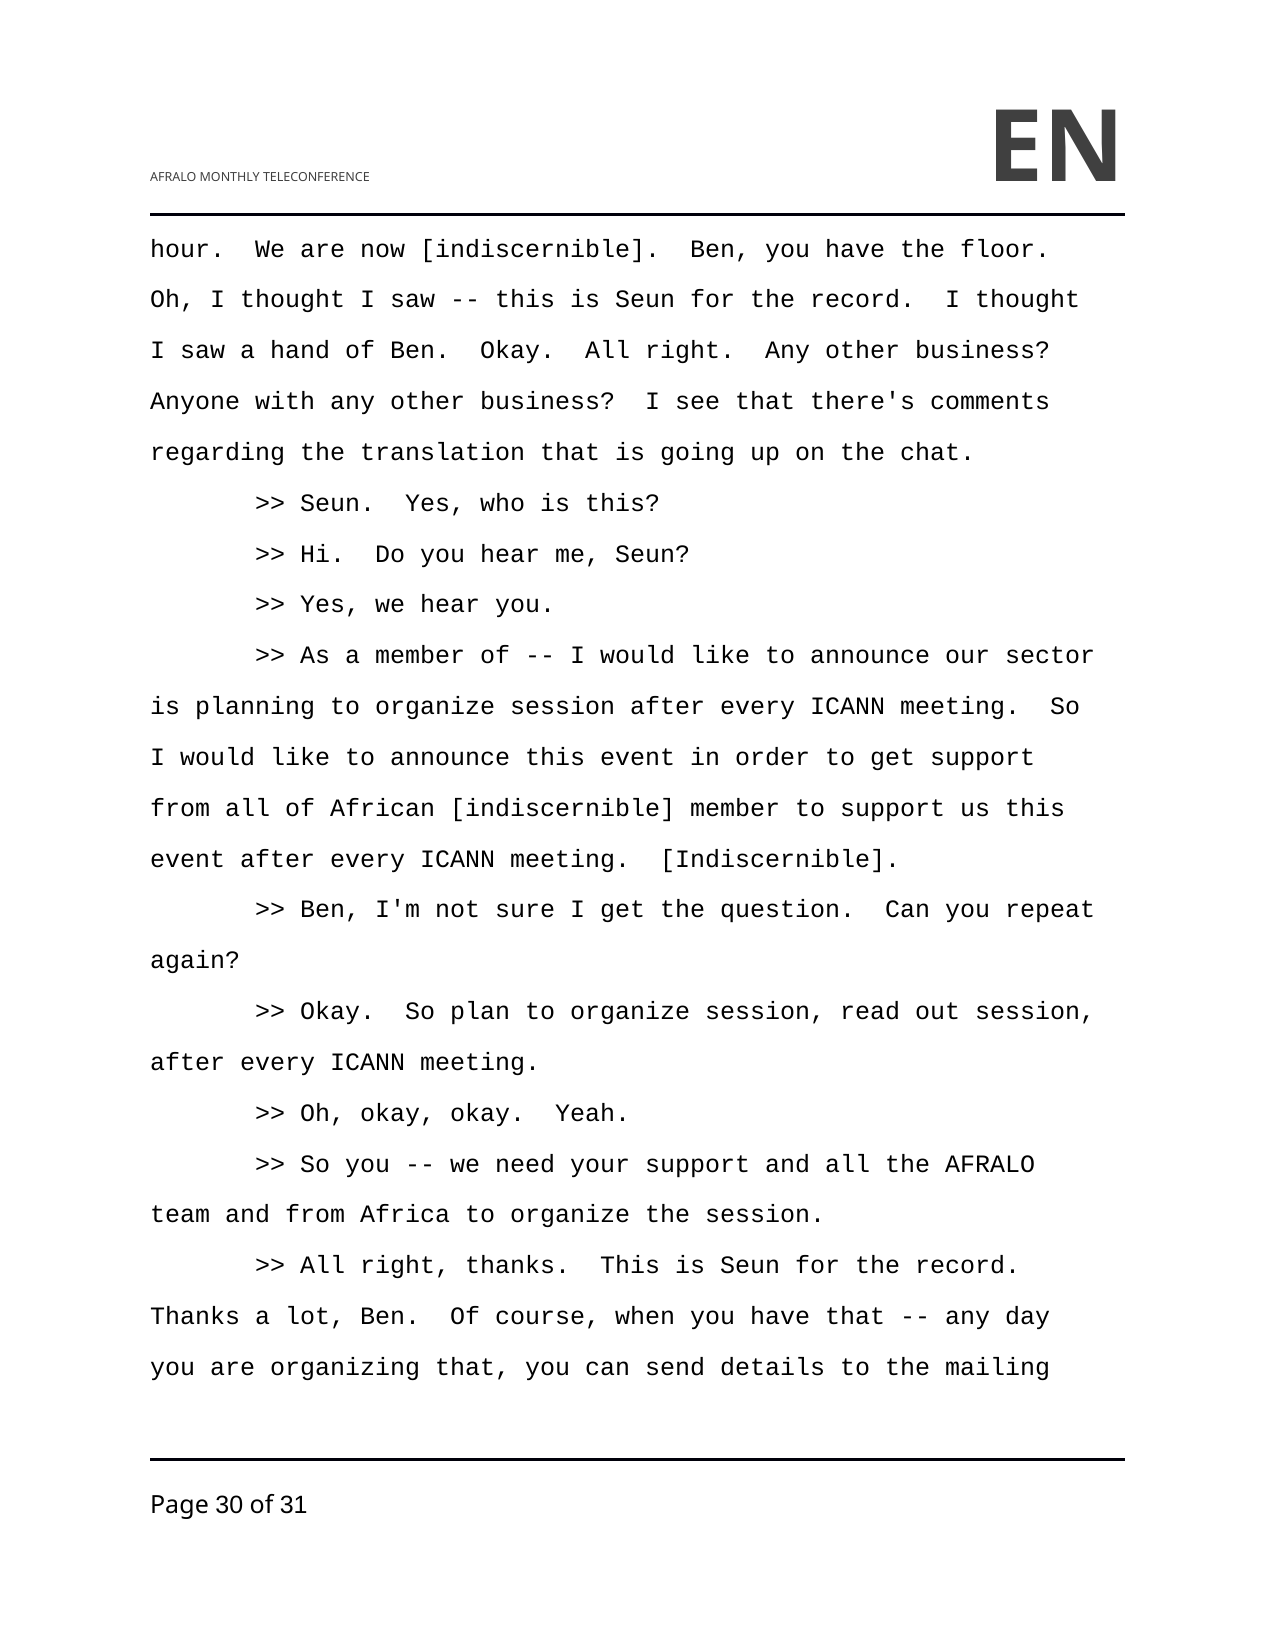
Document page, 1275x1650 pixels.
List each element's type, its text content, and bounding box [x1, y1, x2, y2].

text >> Seun. Yes, who is this? [150, 471, 1110, 521]
text >> All right, thanks. This is Seun for the record. Thanks a lot, Ben. Of course, when you have that ‑‑ any day you are organizing that, you can send details to the mailing [150, 1233, 1110, 1386]
text >> So you ‑‑ we need your support and all the AFRALO team and from Africa to organize the session. [150, 1131, 1110, 1233]
text hour. We are now [indiscernible]. Ben, you have the floor. Oh, I thought I saw ‑‑ this is Seun for the record. I thought I saw a hand of Ben. Okay. All right. Any other business? Anyone with any other business? I see that there's comments regarding the translation that is going up on the chat. [150, 216, 1110, 471]
text >> Oh, okay, okay. Yeah. [150, 1081, 1110, 1131]
text >> Ben, I'm not sure I get the question. Can you repeat again? [150, 877, 1110, 979]
text >> Okay. So plan to organize session, read out session, after every ICANN meeting. [150, 979, 1110, 1081]
text >> Yes, we hear you. [150, 572, 1110, 623]
text >> As a member of ‑‑ I would like to announce our sector is planning to organize session after every ICANN meeting. So I would like to announce this event in order to get support from all of African [indiscernible] member to support us this event after every ICANN meeting. [Indiscernible]. [150, 623, 1110, 877]
text >> Hi. Do you hear me, Seun? [150, 521, 1110, 572]
